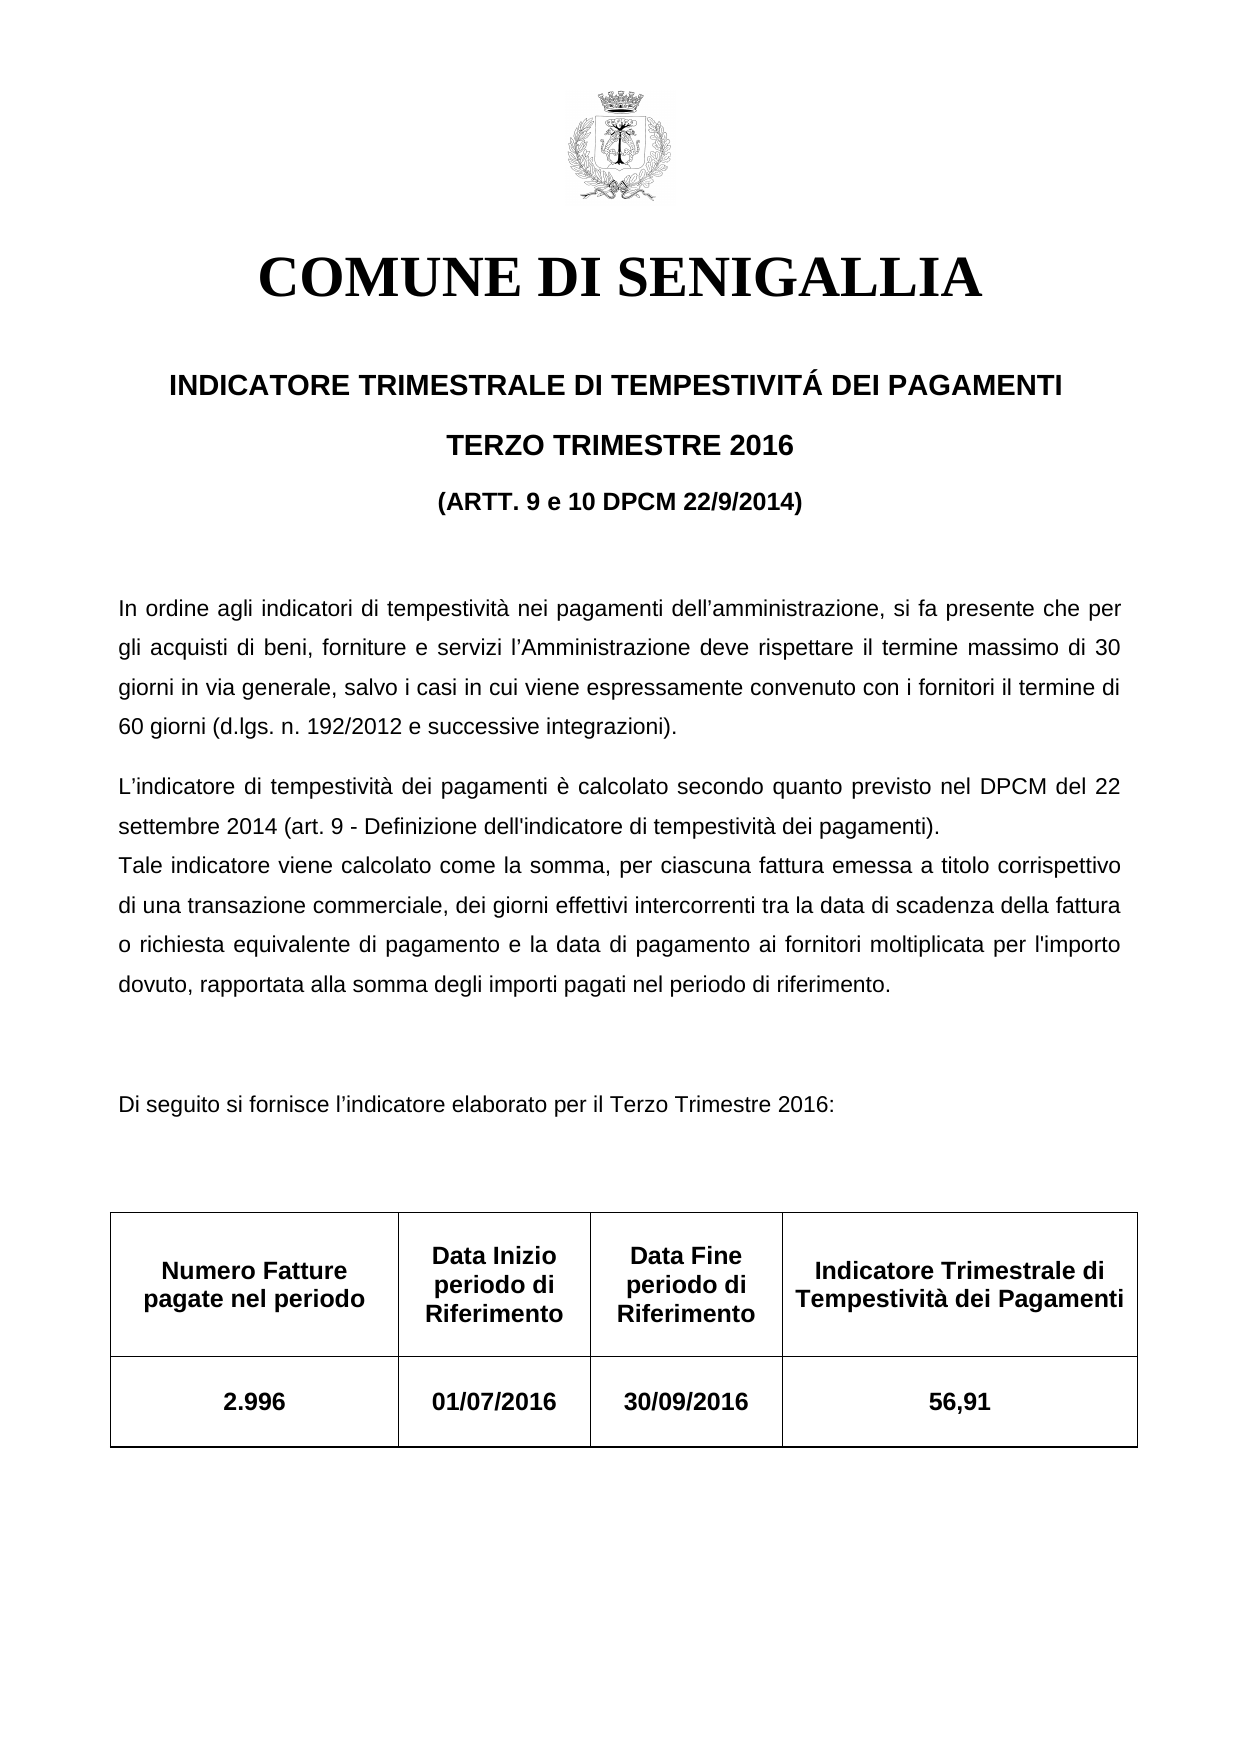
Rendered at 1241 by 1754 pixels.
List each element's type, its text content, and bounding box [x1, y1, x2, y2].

table_header Numero Fatture pagate nel periodo [111, 1213, 398, 1356]
text INDICATORE TRIMESTRALE DI TEMPESTIVITÁ DEI PAGAMENTI [118, 368, 1122, 402]
table_cell 30/09/2016 [591, 1357, 782, 1446]
table_cell 2.996 [111, 1357, 398, 1446]
text Di seguito si fornisce l’indicatore elaborato per il Terzo Trimestre 2016: [118, 1091, 1122, 1118]
table_header Data Inizio periodo di Riferimento [399, 1213, 590, 1356]
text L’indicatore di tempestività dei pagamenti è calcolato secondo quanto previsto nel DPCM del 22 settembre 2014 (art. 9 - Definizione dell'indicatore di tempestività dei pagamenti). [118, 773, 1122, 839]
table_cell 56,91 [783, 1357, 1137, 1446]
title COMUNE DI SENIGALLIA [118, 242, 1122, 309]
table_header Indicatore Trimestrale di Tempestività dei Pagamenti [783, 1213, 1137, 1356]
text TERZO TRIMESTRE 2016 [118, 427, 1122, 461]
table_cell 01/07/2016 [399, 1357, 590, 1446]
text In ordine agli indicatori di tempestività nei pagamenti dell’amministrazione, si fa presente che per gli acquisti di beni, forniture e servizi l’Amministrazione deve rispettare il termine massimo di 30 giorni in via generale, salvo i casi in cui viene espressamente convenuto con i fornitori il termine di 60 giorni (d.lgs. n. 192/2012 e successive integrazioni). [118, 594, 1122, 739]
picture [564, 90, 676, 206]
table_header Data Fine periodo di Riferimento [591, 1213, 782, 1356]
text Tale indicatore viene calcolato come la somma, per ciascuna fattura emessa a titolo corrispettivo di una transazione commerciale, dei giorni effettivi intercorrenti tra la data di scadenza della fattura o richiesta equivalente di pagamento e la data di pagamento ai fornitori moltiplicata per l'importo dovuto, rapportata alla somma degli importi pagati nel periodo di riferimento. [118, 852, 1122, 997]
text (ARTT. 9 e 10 DPCM 22/9/2014) [118, 487, 1122, 516]
